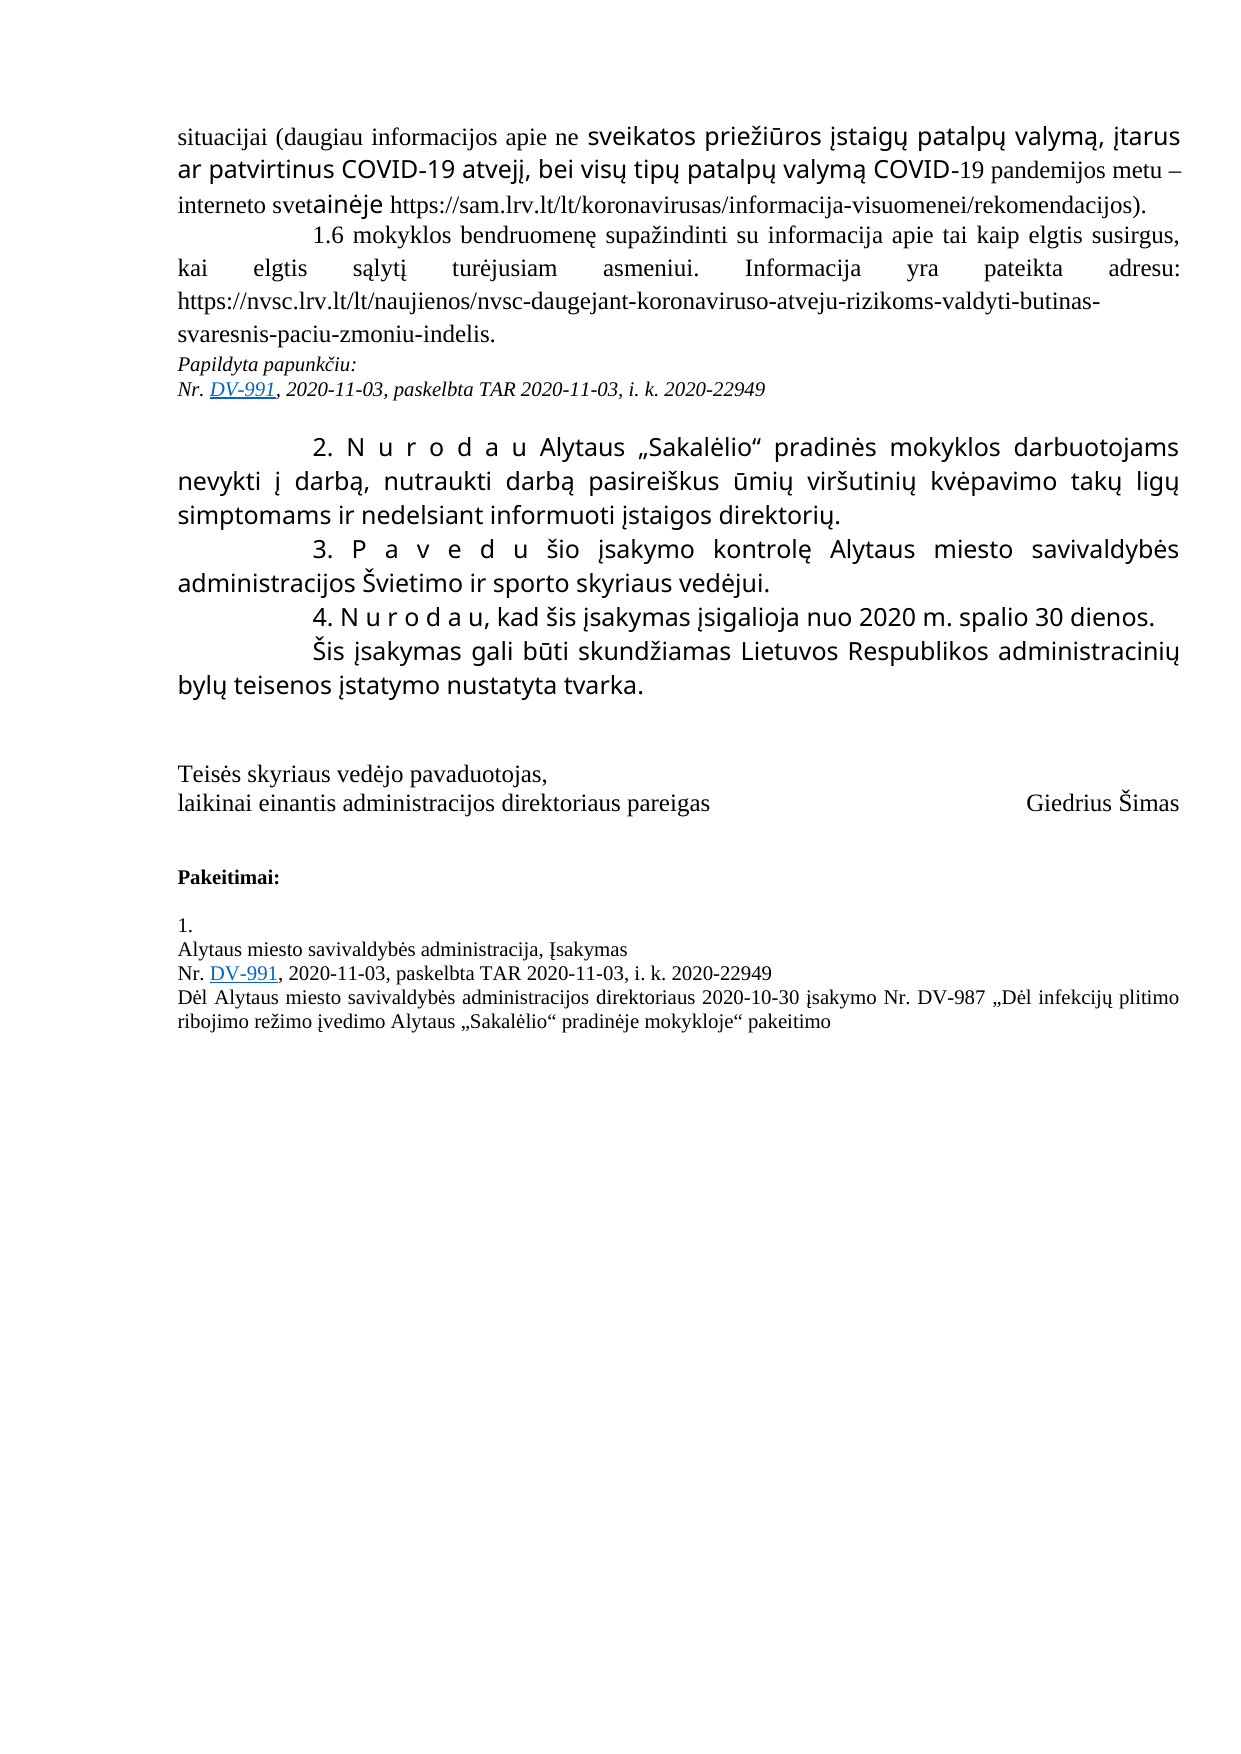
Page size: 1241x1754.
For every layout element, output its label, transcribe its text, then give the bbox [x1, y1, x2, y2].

text Nr. DV-991, 2020-11-03, paskelbta TAR 2020-11-03, i. k. 2020-22949 [177, 376, 1181, 401]
text 4. N u r o d a u, kad šis įsakymas įsigalioja nuo 2020 m. spalio 30 dienos. [177, 599, 1181, 634]
text 1.6 mokyklos bendruomenę supažindinti su informacija apie tai kaip elgtis susirgus, kai elgtis sąlytį turėjusiam asmeniui. Informacija yra pateikta adresu: https://nvsc.lrv.lt/lt/naujienos/nvsc-daugejant-koronaviruso-atveju-rizikoms-valdyti-butinas-svaresnis-paciu-zmoniu-indelis. [177, 220, 1181, 348]
text Teisės skyriaus vedėjo pavaduotojas, [177, 759, 1181, 788]
text Dėl Alytaus miesto savivaldybės administracijos direktoriaus 2020-10-30 įsakymo Nr. DV-987 „Dėl infekcijų plitimo ribojimo režimo įvedimo Alytaus „Sakalėlio“ pradinėje mokykloje“ pakeitimo [177, 985, 1181, 1033]
text 3. P a v e d u šio įsakymo kontrolę Alytaus miesto savivaldybės administracijos Švietimo ir sporto skyriaus vedėjui. [177, 531, 1181, 599]
text Nr. DV-991, 2020-11-03, paskelbta TAR 2020-11-03, i. k. 2020-22949 [177, 961, 1181, 985]
text 1. [177, 913, 1181, 937]
text laikinai einantis administracijos direktoriaus pareigas Giedrius Šimas [177, 788, 1181, 817]
text Šis įsakymas gali būti skundžiamas Lietuvos Respublikos administracinių bylų teisenos įstatymo nustatyta tvarka. [177, 634, 1181, 702]
text 2. N u r o d a u Alytaus „Sakalėlio“ pradinės mokyklos darbuotojams nevykti į darbą, nutraukti darbą pasireiškus ūmių viršutinių kvėpavimo takų ligų simptomams ir nedelsiant informuoti įstaigos direktorių. [177, 429, 1181, 531]
text situacijai (daugiau informacijos apie ne sveikatos priežiūros įstaigų patalpų valymą, įtarus ar patvirtinus COVID-19 atvejį, bei visų tipų patalpų valymą COVID-19 pandemijos metu – interneto svetainėje https://sam.lrv.lt/lt/koronavirusas/informacija-visuomenei/rekomendacijos). [177, 118, 1181, 220]
text Pakeitimai: [177, 865, 1181, 889]
text Papildyta papunkčiu: [177, 352, 1181, 376]
text Alytaus miesto savivaldybės administracija, Įsakymas [177, 937, 1181, 961]
